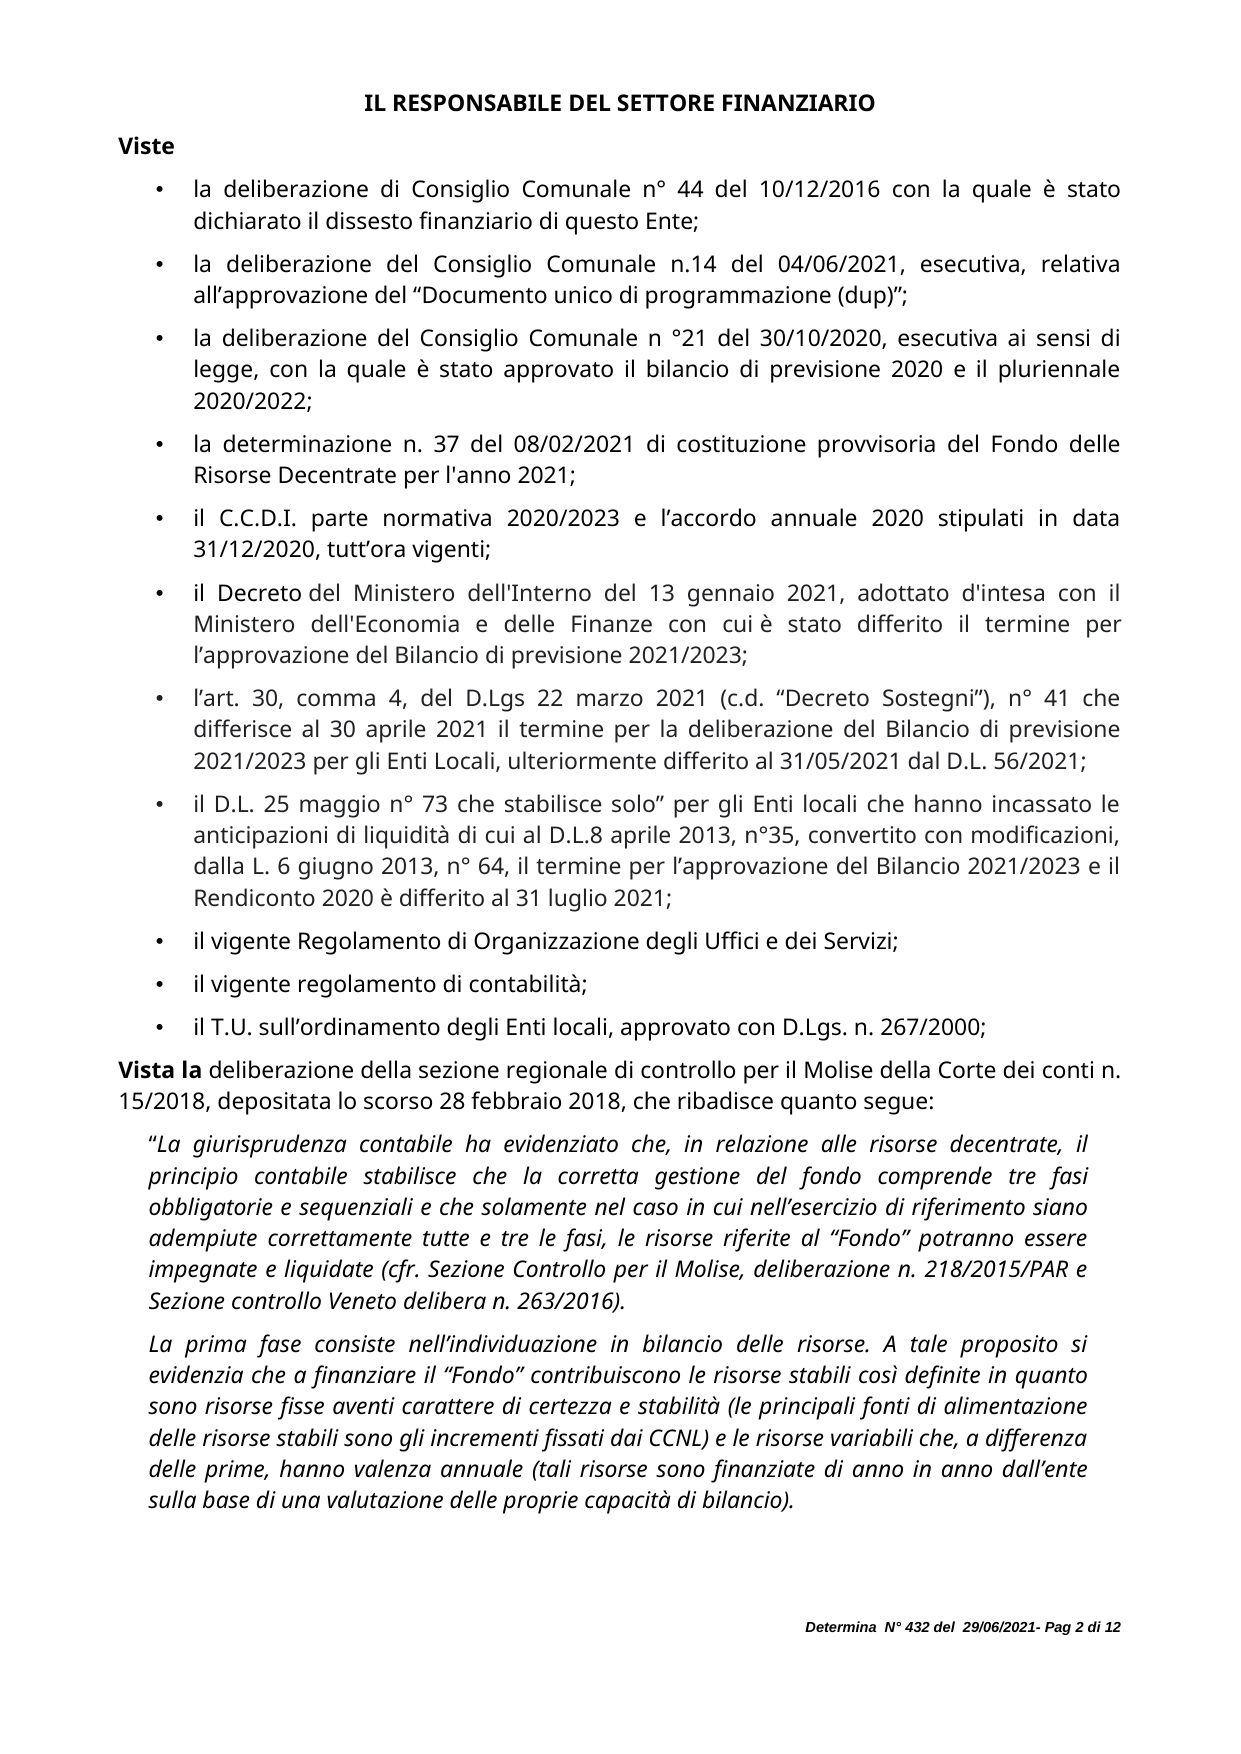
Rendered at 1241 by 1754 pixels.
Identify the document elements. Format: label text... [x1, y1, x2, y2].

text Viste [118, 130, 1122, 162]
list la determinazione n. 37 del 08/02/2021 di costituzione provvisoria del Fondo delle Risorse Decentrate per l'anno 2021; [156, 428, 1122, 490]
text IL RESPONSABILE DEL SETTORE FINANZIARIO [118, 87, 1122, 118]
list la deliberazione del Consiglio Comunale n.14 del 04/06/2021, esecutiva, relativa all’approvazione del “Documento unico di programmazione (dup)”; [156, 248, 1122, 310]
list il Decreto del Ministero dell'Interno del 13 gennaio 2021, adottato d'intesa con il Ministero dell'Economia e delle Finanze con cui è stato differito il termine per l’approvazione del Bilancio di previsione 2021/2023; [156, 577, 1122, 670]
list il T.U. sull’ordinamento degli Enti locali, approvato con D.Lgs. n. 267/2000; [156, 1011, 1122, 1042]
list la deliberazione di Consiglio Comunale n° 44 del 10/12/2016 con la quale è stato dichiarato il dissesto finanziario di questo Ente; [156, 173, 1122, 236]
text La prima fase consiste nell’individuazione in bilancio delle risorse. A tale proposito si evidenzia che a finanziare il “Fondo” contribuiscono le risorse stabili così definite in quanto sono risorse fisse aventi carattere di certezza e stabilità (le principali fonti di alimentazione delle risorse stabili sono gli incrementi fissati dai CCNL) e le risorse variabili che, a differenza delle prime, hanno valenza annuale (tali risorse sono finanziate di anno in anno dall’ente sulla base di una valutazione delle proprie capacità di bilancio). [148, 1328, 1092, 1515]
list il D.L. 25 maggio n° 73 che stabilisce solo” per gli Enti locali che hanno incassato le anticipazioni di liquidità di cui al D.L.8 aprile 2013, n°35, convertito con modificazioni, dalla L. 6 giugno 2013, n° 64, il termine per l’approvazione del Bilancio 2021/2023 e il Rendiconto 2020 è differito al 31 luglio 2021; [156, 788, 1122, 913]
list la deliberazione del Consiglio Comunale n °21 del 30/10/2020, esecutiva ai sensi di legge, con la quale è stato approvato il bilancio di previsione 2020 e il pluriennale 2020/2022; [156, 322, 1122, 416]
list l’art. 30, comma 4, del D.Lgs 22 marzo 2021 (c.d. “Decreto Sostegni”), n° 41 che differisce al 30 aprile 2021 il termine per la deliberazione del Bilancio di previsione 2021/2023 per gli Enti Locali, ulteriormente differito al 31/05/2021 dal D.L. 56/2021; [156, 682, 1122, 776]
list il C.C.D.I. parte normativa 2020/2023 e l’accordo annuale 2020 stipulati in data 31/12/2020, tutt’ora vigenti; [156, 502, 1122, 565]
text Vista la deliberazione della sezione regionale di controllo per il Molise della Corte dei conti n. 15/2018, depositata lo scorso 28 febbraio 2018, che ribadisce quanto segue: [118, 1054, 1122, 1117]
list il vigente regolamento di contabilità; [156, 968, 1122, 999]
text “La giurisprudenza contabile ha evidenziato che, in relazione alle risorse decentrate, il principio contabile stabilisce che la corretta gestione del fondo comprende tre fasi obbligatorie e sequenziali e che solamente nel caso in cui nell’esercizio di riferimento siano adempiute correttamente tutte e tre le fasi, le risorse riferite al “Fondo” potranno essere impegnate e liquidate (cfr. Sezione Controllo per il Molise, deliberazione n. 218/2015/PAR e Sezione controllo Veneto delibera n. 263/2016). [148, 1128, 1092, 1316]
list il vigente Regolamento di Organizzazione degli Uffici e dei Servizi; [156, 925, 1122, 956]
